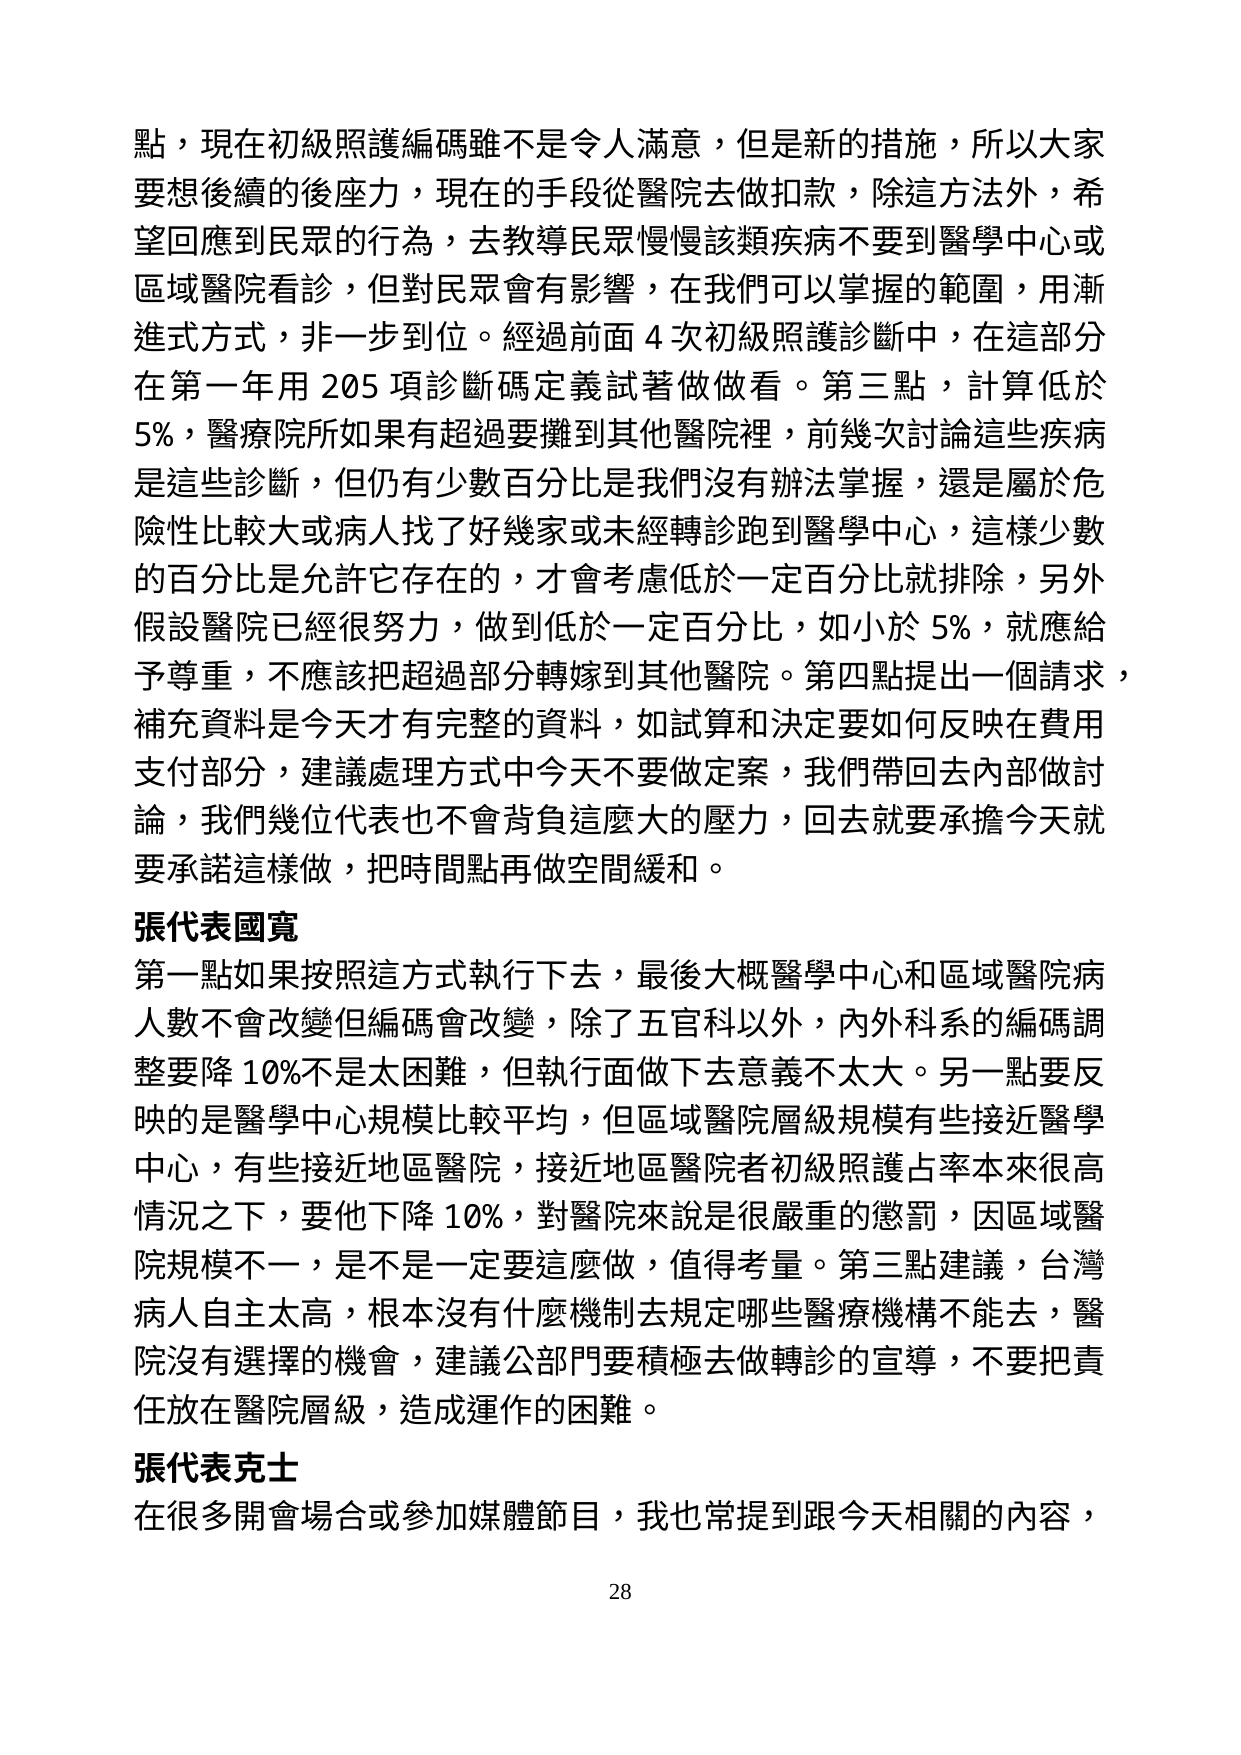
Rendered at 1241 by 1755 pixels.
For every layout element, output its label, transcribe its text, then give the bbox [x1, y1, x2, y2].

text 在很多開會場合或參加媒體節目，我也常提到跟今天相關的內容， [133, 1490, 1107, 1538]
text 張代表克士 [133, 1444, 1107, 1490]
text 第一點如果按照這方式執行下去，最後大概醫學中心和區域醫院病人數不會改變但編碼會改變，除了五官科以外，內外科系的編碼調整要降10%不是太困難，但執行面做下去意義不太大。另一點要反映的是醫學中心規模比較平均，但區域醫院層級規模有些接近醫學中心，有些接近地區醫院，接近地區醫院者初級照護占率本來很高情況之下，要他下降10%，對醫院來說是很嚴重的懲罰，因區域醫院規模不一，是不是一定要這麼做，值得考量。第三點建議，台灣病人自主太高，根本沒有什麼機制去規定哪些醫療機構不能去，醫院沒有選擇的機會，建議公部門要積極去做轉診的宣導，不要把責任放在醫院層級，造成運作的困難。 [133, 949, 1107, 1432]
text 張代表國寬 [133, 903, 1107, 949]
text 剛剛報告時確實有提到原來是8600項變205項，大家看第14頁，初級照護占率及總件數，即使是205項還是與8600項相似，接近9成，所以刪掉那些項目是空包彈，用不到的編碼，先釐清。第二點，現在初級照護編碼雖不是令人滿意，但是新的措施，所以大家要想後續的後座力，現在的手段從醫院去做扣款，除這方法外，希望回應到民眾的行為，去教導民眾慢慢該類疾病不要到醫學中心或區域醫院看診，但對民眾會有影響，在我們可以掌握的範圍，用漸進式方式，非一步到位。經過前面4次初級照護診斷中，在這部分在第一年用205項診斷碼定義試著做做看。第三點，計算低於5%，醫療院所如果有超過要攤到其他醫院裡，前幾次討論這些疾病是這些診斷，但仍有少數百分比是我們沒有辦法掌握，還是屬於危險性比較大或病人找了好幾家或未經轉診跑到醫學中心，這樣少數的百分比是允許它存在的，才會考慮低於一定百分比就排除，另外假設醫院已經很努力，做到低於一定百分比，如小於5%，就應給予尊重，不應該把超過部分轉嫁到其他醫院。第四點提出一個請求，補充資料是今天才有完整的資料，如試算和決定要如何反映在費用支付部分，建議處理方式中今天不要做定案，我們帶回去內部做討論，我們幾位代表也不會背負這麼大的壓力，回去就要承擔今天就要承諾這樣做，把時間點再做空間緩和。 [133, 118, 1107, 891]
